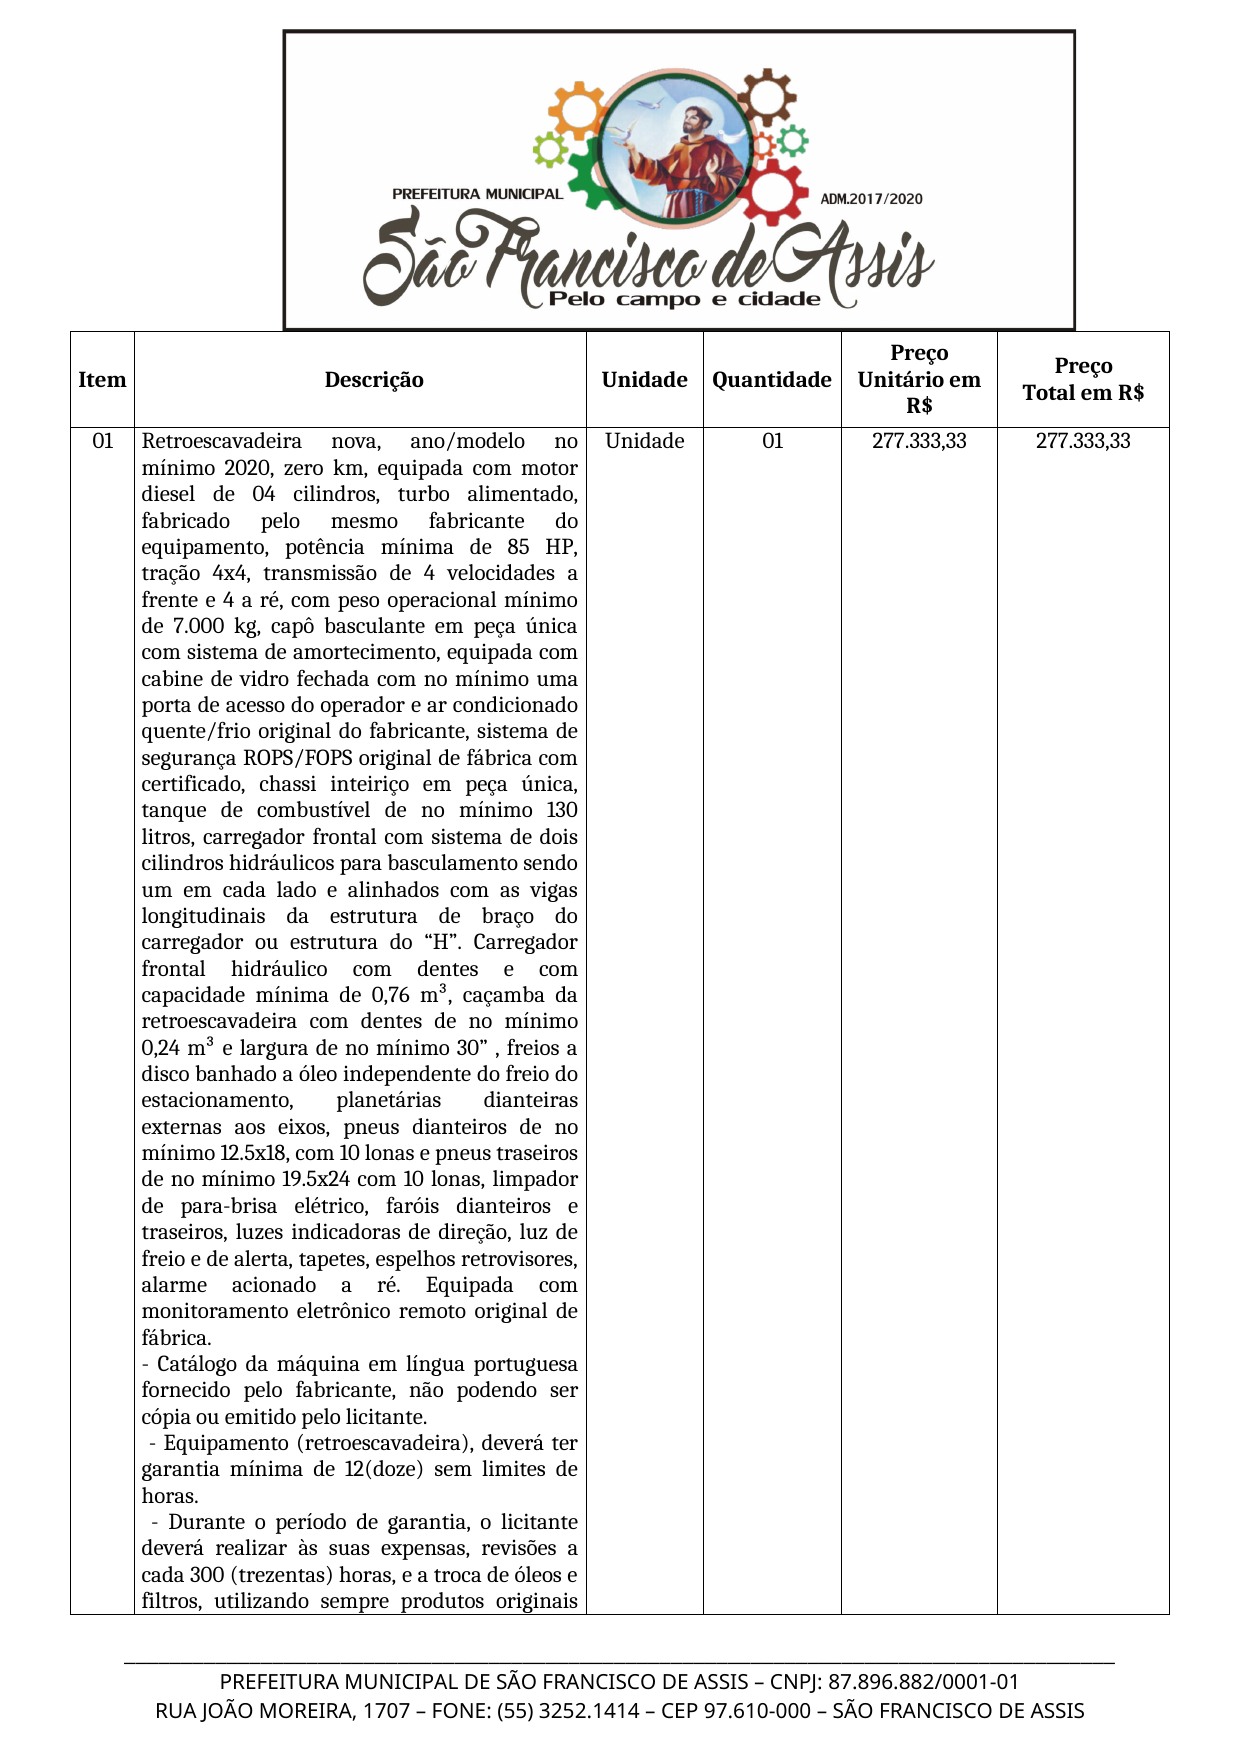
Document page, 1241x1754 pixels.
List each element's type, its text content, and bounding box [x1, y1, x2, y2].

table_cell Unidade [587, 428, 703, 1614]
table_header Unidade [587, 332, 703, 427]
table_cell 277.333,33 [998, 428, 1169, 1614]
table_header Item [71, 332, 134, 427]
table_header Preço Unitário em R$ [842, 332, 997, 427]
table_header Descrição [135, 332, 586, 427]
table_header Preço Total em R$ [998, 332, 1169, 427]
table_cell 01 [704, 428, 841, 1614]
table_cell 01 [71, 428, 134, 1614]
table_cell Retroescavadeira nova, ano/modelo no mínimo 2020, zero km, equipada com motor diesel de 04 cilindros, turbo alimentado, fabricado pelo mesmo fabricante do equipamento, potência mínima de 85 HP, tração 4x4, transmissão de 4 velocidades a frente e 4 a ré, com peso operacional mínimo de 7.000 kg, capô basculante em peça única com sistema de amortecimento, equipada com cabine de vidro fechada com no mínimo uma porta de acesso do operador e ar condicionado quente/frio original do fabricante, sistema de segurança ROPS/FOPS original de fábrica com certificado, chassi inteiriço em peça única, tanque de combustível de no mínimo 130 litros, carregador frontal com sistema de dois cilindros hidráulicos para basculamento sendo um em cada lado e alinhados com as vigas longitudinais da estrutura de braço do carregador ou estrutura do “H”. Carregador frontal hidráulico com dentes e com capacidade mínima de 0,76 m³, caçamba da retroescavadeira com dentes de no mínimo 0,24 m³ e largura de no mínimo 30” , freios a disco banhado a óleo independente do freio do estacionamento, planetárias dianteiras externas aos eixos, pneus dianteiros de no mínimo 12.5x18, com 10 lonas e pneus traseiros de no mínimo 19.5x24 com 10 lonas, limpador de para-brisa elétrico, faróis dianteiros e traseiros, luzes indicadoras de direção, luz de freio e de alerta, tapetes, espelhos retrovisores, alarme acionado a ré. Equipada com monitoramento eletrônico remoto original de fábrica. - Catálogo da máquina em língua portuguesa fornecido pelo fabricante, não podendo ser cópia ou emitido pelo licitante. - Equipamento (retroescavadeira), deverá ter garantia mínima de 12(doze) sem limites de horas. - Durante o período de garantia, o licitante deverá realizar às suas expensas, revisões a cada 300 (trezentas) horas, e a troca de óleos e filtros, utilizando sempre produtos originais [135, 428, 586, 1614]
table_cell 277.333,33 [842, 428, 997, 1614]
table_header Quantidade [704, 332, 841, 427]
